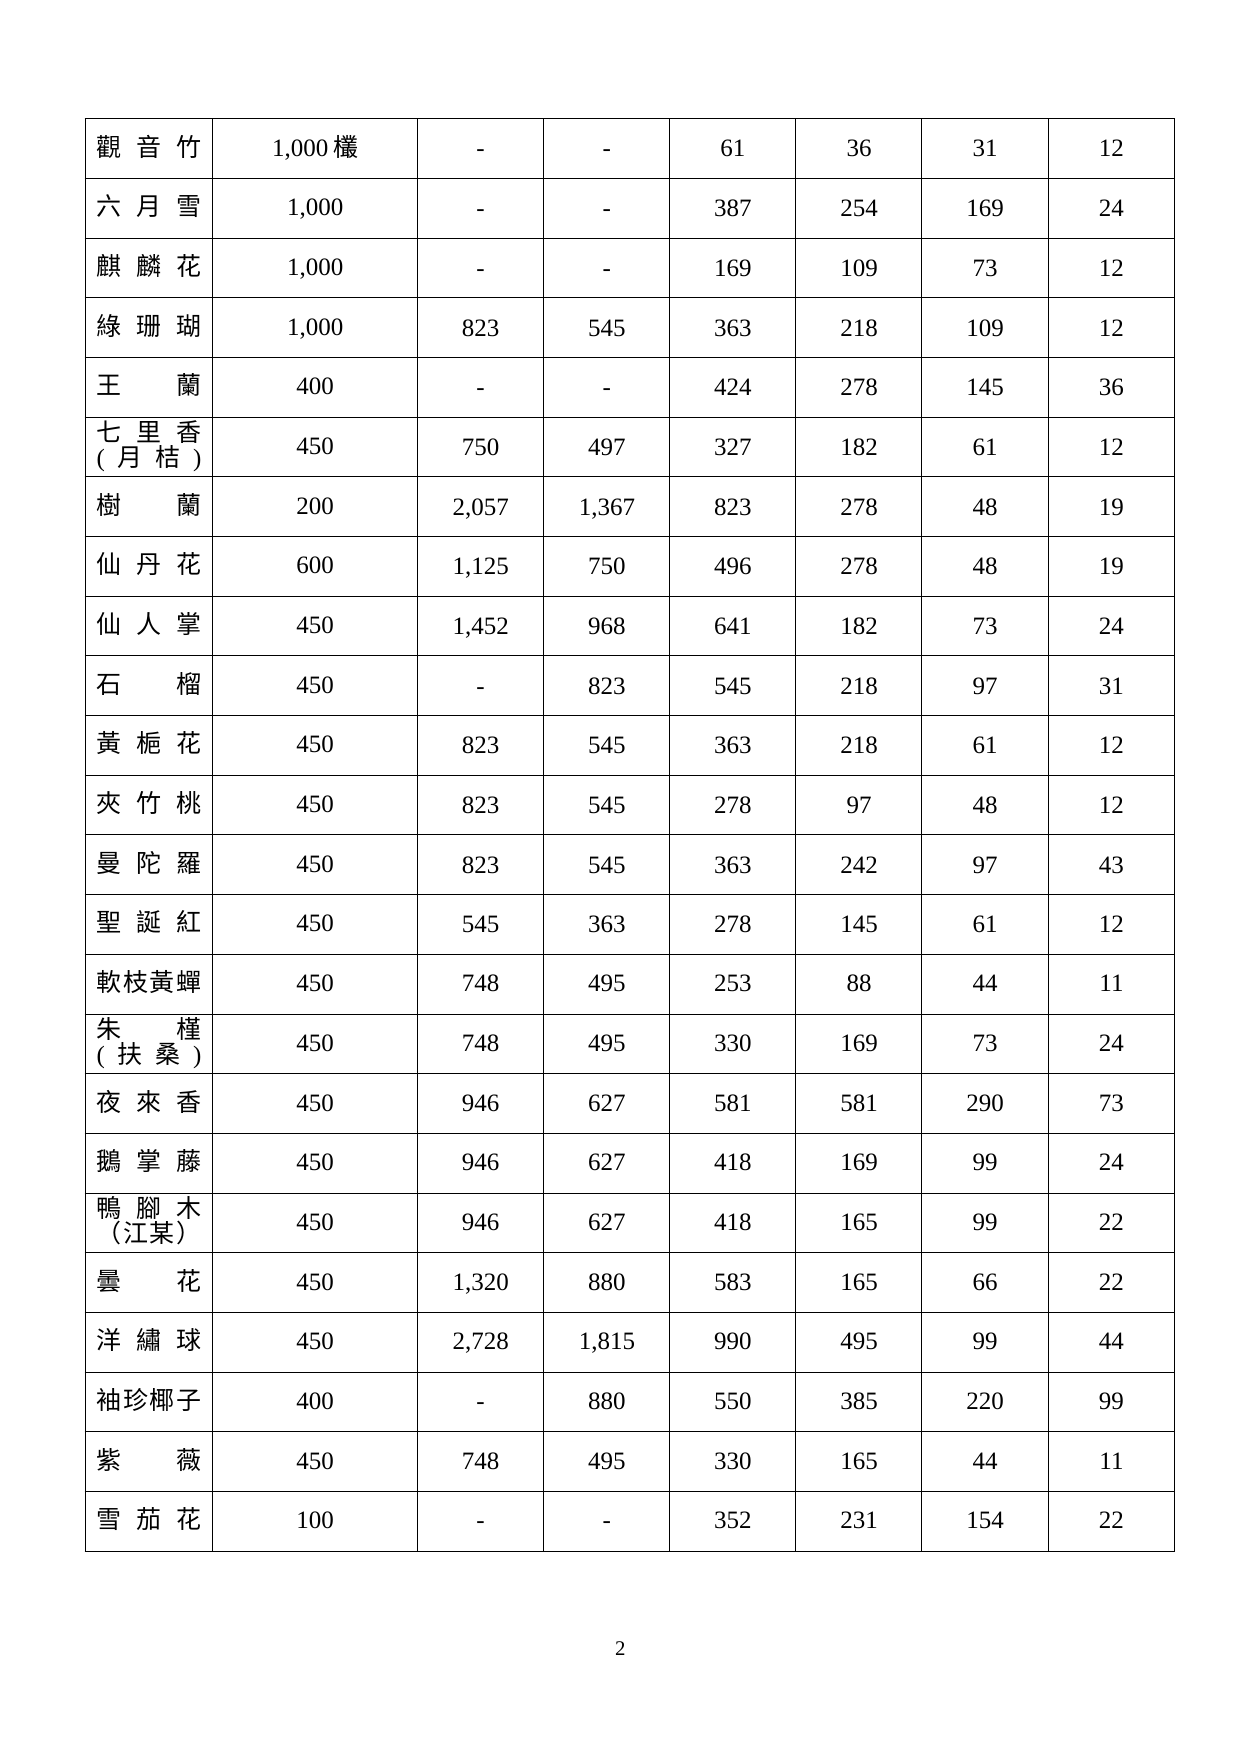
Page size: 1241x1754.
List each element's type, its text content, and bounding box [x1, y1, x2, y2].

table_cell 鵝掌藤 [86, 1134, 212, 1192]
table_cell 946 [418, 1074, 543, 1133]
table_cell - [544, 1492, 669, 1551]
table_cell 363 [670, 298, 795, 357]
table_cell 109 [796, 239, 921, 297]
table_cell 968 [544, 597, 669, 655]
table_cell 218 [796, 656, 921, 715]
table_cell 450 [213, 776, 417, 834]
table_cell 450 [213, 1253, 417, 1312]
table_cell 450 [213, 955, 417, 1013]
table_cell 290 [922, 1074, 1048, 1133]
table_cell - [544, 179, 669, 237]
table_cell 581 [670, 1074, 795, 1133]
table_cell 418 [670, 1134, 795, 1192]
table_cell 990 [670, 1313, 795, 1372]
table_cell 99 [1049, 1373, 1174, 1431]
table_cell 48 [922, 477, 1048, 536]
table_cell 496 [670, 537, 795, 596]
table_cell 330 [670, 1432, 795, 1491]
table_cell 352 [670, 1492, 795, 1551]
table_cell 363 [544, 895, 669, 954]
table_cell - [544, 239, 669, 297]
table_cell 22 [1049, 1194, 1174, 1252]
table_cell 44 [922, 1432, 1048, 1491]
table_cell 袖珍椰子 [86, 1373, 212, 1431]
table_cell 823 [544, 656, 669, 715]
table_cell 六月雪 [86, 179, 212, 237]
table_cell 12 [1049, 298, 1174, 357]
table_cell 330 [670, 1015, 795, 1073]
table_cell 曼陀羅 [86, 835, 212, 894]
table_cell 278 [796, 358, 921, 417]
table_cell 450 [213, 1134, 417, 1192]
table_cell 2,057 [418, 477, 543, 536]
table_cell 61 [670, 119, 795, 178]
table_cell 218 [796, 298, 921, 357]
table_cell 觀音竹 [86, 119, 212, 178]
table_cell 1,320 [418, 1253, 543, 1312]
table_cell - [418, 119, 543, 178]
table_cell 1,000欉 [213, 119, 417, 178]
table_cell 169 [922, 179, 1048, 237]
table_cell - [418, 179, 543, 237]
table_cell 823 [418, 298, 543, 357]
table_cell 12 [1049, 895, 1174, 954]
table_cell 2,728 [418, 1313, 543, 1372]
table_cell - [418, 239, 543, 297]
table_cell 400 [213, 358, 417, 417]
table_cell 七里香 (月桔) [86, 418, 212, 476]
table_cell 450 [213, 1313, 417, 1372]
table_cell 450 [213, 1074, 417, 1133]
table_cell 600 [213, 537, 417, 596]
table_cell 61 [922, 895, 1048, 954]
table_cell 450 [213, 1432, 417, 1491]
table_cell 1,452 [418, 597, 543, 655]
table_cell 99 [922, 1194, 1048, 1252]
table_cell 61 [922, 716, 1048, 775]
table_cell 169 [670, 239, 795, 297]
table_cell 450 [213, 835, 417, 894]
table_cell 31 [1049, 656, 1174, 715]
table_cell 495 [796, 1313, 921, 1372]
table_cell 545 [544, 776, 669, 834]
table_cell 165 [796, 1253, 921, 1312]
table_cell 軟枝黃蟬 [86, 955, 212, 1013]
table_cell 100 [213, 1492, 417, 1551]
table_cell - [544, 358, 669, 417]
table_cell 雪茄花 [86, 1492, 212, 1551]
table_cell 109 [922, 298, 1048, 357]
table_cell 19 [1049, 537, 1174, 596]
table_cell 31 [922, 119, 1048, 178]
table_cell 仙丹花 [86, 537, 212, 596]
table_cell 黃梔花 [86, 716, 212, 775]
table_cell 73 [922, 1015, 1048, 1073]
table_cell 12 [1049, 239, 1174, 297]
table_cell 748 [418, 955, 543, 1013]
table_cell 24 [1049, 597, 1174, 655]
table_cell 424 [670, 358, 795, 417]
table_cell - [418, 1492, 543, 1551]
table_cell 97 [796, 776, 921, 834]
table_cell 550 [670, 1373, 795, 1431]
table_cell 12 [1049, 716, 1174, 775]
table_cell 823 [418, 716, 543, 775]
table_cell 823 [418, 835, 543, 894]
table_cell 仙人掌 [86, 597, 212, 655]
table_cell 218 [796, 716, 921, 775]
table_cell 748 [418, 1015, 543, 1073]
table_cell 641 [670, 597, 795, 655]
table_cell 545 [670, 656, 795, 715]
table_cell 880 [544, 1253, 669, 1312]
table_cell 200 [213, 477, 417, 536]
table_cell 73 [1049, 1074, 1174, 1133]
table_cell 450 [213, 597, 417, 655]
table_cell 1,000 [213, 179, 417, 237]
table_cell 王蘭 [86, 358, 212, 417]
table_cell 97 [922, 835, 1048, 894]
table_cell 朱槿 (扶桑) [86, 1015, 212, 1073]
table_cell 44 [1049, 1313, 1174, 1372]
table_cell 12 [1049, 418, 1174, 476]
table_cell 24 [1049, 1134, 1174, 1192]
table_cell 627 [544, 1134, 669, 1192]
table_cell 1,815 [544, 1313, 669, 1372]
table_cell 495 [544, 1015, 669, 1073]
table_cell 曇花 [86, 1253, 212, 1312]
table_cell 樹蘭 [86, 477, 212, 536]
table_cell 12 [1049, 119, 1174, 178]
table_cell 154 [922, 1492, 1048, 1551]
table_cell 450 [213, 1015, 417, 1073]
table_cell 750 [418, 418, 543, 476]
table_cell 823 [418, 776, 543, 834]
table_cell 97 [922, 656, 1048, 715]
table_cell 363 [670, 835, 795, 894]
table_cell 1,125 [418, 537, 543, 596]
table_cell 22 [1049, 1492, 1174, 1551]
table_cell 73 [922, 597, 1048, 655]
table_cell 紫薇 [86, 1432, 212, 1491]
table_cell 253 [670, 955, 795, 1013]
table_cell 254 [796, 179, 921, 237]
table_cell 627 [544, 1194, 669, 1252]
table_cell 夜來香 [86, 1074, 212, 1133]
table_cell 洋繡球 [86, 1313, 212, 1372]
table_cell 495 [544, 955, 669, 1013]
table_cell 450 [213, 656, 417, 715]
table_cell 400 [213, 1373, 417, 1431]
table_cell - [418, 656, 543, 715]
table_cell 450 [213, 418, 417, 476]
table_cell 43 [1049, 835, 1174, 894]
table_cell 497 [544, 418, 669, 476]
table_cell 11 [1049, 1432, 1174, 1491]
table_cell 627 [544, 1074, 669, 1133]
table_cell 19 [1049, 477, 1174, 536]
table_cell 36 [796, 119, 921, 178]
table_cell 182 [796, 597, 921, 655]
table_cell 545 [418, 895, 543, 954]
table_cell 278 [670, 895, 795, 954]
table_cell 66 [922, 1253, 1048, 1312]
table_cell 495 [544, 1432, 669, 1491]
table_cell 278 [796, 537, 921, 596]
table_cell 450 [213, 1194, 417, 1252]
table_cell 182 [796, 418, 921, 476]
table_cell 231 [796, 1492, 921, 1551]
table_cell 22 [1049, 1253, 1174, 1312]
table_cell 545 [544, 835, 669, 894]
table_cell 石榴 [86, 656, 212, 715]
table_cell 823 [670, 477, 795, 536]
table_cell 545 [544, 298, 669, 357]
table_cell 12 [1049, 776, 1174, 834]
table_cell 363 [670, 716, 795, 775]
table_cell 聖誕紅 [86, 895, 212, 954]
table_cell 48 [922, 776, 1048, 834]
table_cell 169 [796, 1134, 921, 1192]
table_cell 綠珊瑚 [86, 298, 212, 357]
table_cell 583 [670, 1253, 795, 1312]
table_cell 750 [544, 537, 669, 596]
table_cell 36 [1049, 358, 1174, 417]
table_cell 545 [544, 716, 669, 775]
table_cell 1,000 [213, 298, 417, 357]
table_cell 880 [544, 1373, 669, 1431]
table_cell 278 [796, 477, 921, 536]
table_cell 327 [670, 418, 795, 476]
table_cell 450 [213, 895, 417, 954]
table_cell 278 [670, 776, 795, 834]
table_cell 165 [796, 1432, 921, 1491]
table_cell 220 [922, 1373, 1048, 1431]
table_cell 44 [922, 955, 1048, 1013]
table_cell 418 [670, 1194, 795, 1252]
table_cell - [418, 358, 543, 417]
table_cell 581 [796, 1074, 921, 1133]
table_cell 1,367 [544, 477, 669, 536]
table_cell 11 [1049, 955, 1174, 1013]
table_cell 61 [922, 418, 1048, 476]
table_cell 145 [922, 358, 1048, 417]
table_cell 24 [1049, 179, 1174, 237]
table_cell 1,000 [213, 239, 417, 297]
table_cell 387 [670, 179, 795, 237]
table_cell 73 [922, 239, 1048, 297]
table_cell 145 [796, 895, 921, 954]
table_cell 946 [418, 1194, 543, 1252]
table_cell 麒麟花 [86, 239, 212, 297]
table_cell 748 [418, 1432, 543, 1491]
table_cell 450 [213, 716, 417, 775]
table_cell 169 [796, 1015, 921, 1073]
table_cell 99 [922, 1313, 1048, 1372]
table_cell 242 [796, 835, 921, 894]
table_cell 165 [796, 1194, 921, 1252]
table_cell 946 [418, 1134, 543, 1192]
table_cell - [544, 119, 669, 178]
table_cell - [418, 1373, 543, 1431]
table_cell 24 [1049, 1015, 1174, 1073]
table_cell 48 [922, 537, 1048, 596]
table_cell 99 [922, 1134, 1048, 1192]
table_cell 鴨腳木 （江某） [86, 1194, 212, 1252]
table_cell 88 [796, 955, 921, 1013]
table_cell 385 [796, 1373, 921, 1431]
table_cell 夾竹桃 [86, 776, 212, 834]
